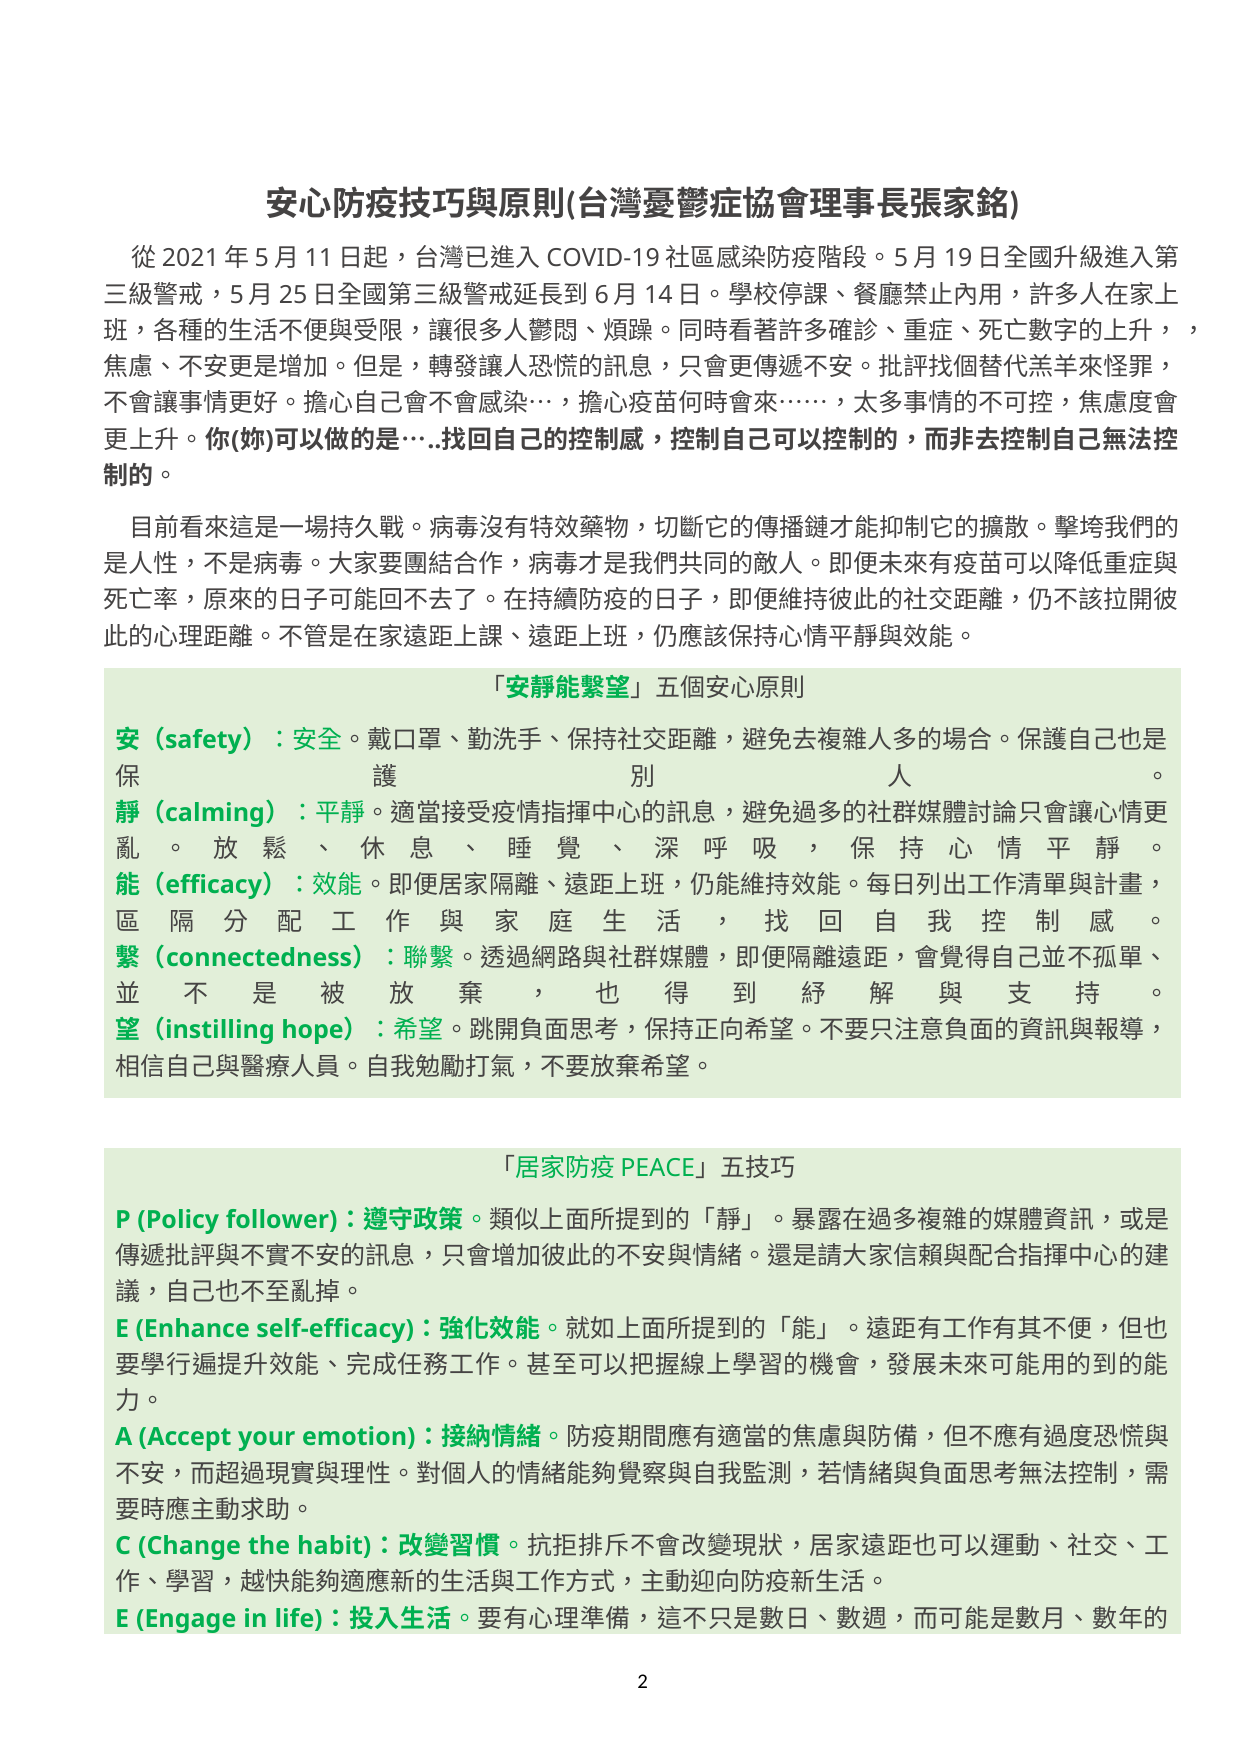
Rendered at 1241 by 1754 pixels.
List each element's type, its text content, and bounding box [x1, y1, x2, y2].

table_header 「居家防疫PEACE」五技巧 P (Policy follower)：遵守政策。類似上面所提到的「靜」。暴露在過多複雜的媒體資訊，或是傳遞批評與不實不安的訊息，只會增加彼此的不安與情緒。還是請大家信賴與配合指揮中心的建議，自己也不至亂掉。 E (Enhance self-efficacy)：強化效能。就如上面所提到的「能」。遠距有工作有其不便，但也要學行遍提升效能、完成任務工作。甚至可以把握線上學習的機會，發展未來可能用的到的能力。 A (Accept your emotion)：接納情緒。防疫期間應有適當的焦慮與防備，但不應有過度恐慌與不安，而超過現實與理性。對個人的情緒能夠覺察與自我監測，若情緒與負面思考無法控制，需要時應主動求助。 C (Change the habit)：改變習慣。抗拒排斥不會改變現狀，居家遠距也可以運動、社交、工作、學習，越快能夠適應新的生活與工作方式，主動迎向防疫新生活。 E (Engage in life)：投入生活。要有心理準備，這不只是數日、數週，而可能是數月、數年的 [104, 1148, 1181, 1634]
text 目前看來這是一場持久戰。病毒沒有特效藥物，切斷它的傳播鏈才能抑制它的擴散。擊垮我們的是人性，不是病毒。大家要團結合作，病毒才是我們共同的敵人。即便未來有疫苗可以降低重症與死亡率，原來的日子可能回不去了。在持續防疫的日子，即便維持彼此的社交距離，仍不該拉開彼此的心理距離。不管是在家遠距上課、遠距上班，仍應該保持心情平靜與效能。 [103, 507, 1181, 652]
text 安心防疫技巧與原則(台灣憂鬱症協會理事長張家銘) [103, 160, 1181, 222]
table_header 「安靜能繫望」五個安心原則 安（safety）：安全。戴口罩、勤洗手、保持社交距離，避免去複雜人多的場合。保護自己也是保護別人。 靜（calming）：平靜。適當接受疫情指揮中心的訊息，避免過多的社群媒體討論只會讓心情更亂。放鬆、休息、睡覺、深呼吸，保持心情平靜。 能（efficacy）：效能。即便居家隔離、遠距上班，仍能維持效能。每日列出工作清單與計畫，區隔分配工作與家庭生活，找回自我控制感。 繫（connectedness）：聯繫。透過網路與社群媒體，即便隔離遠距，會覺得自己並不孤單、並不是被放棄，也得到紓解與支持。 望（instilling hope）：希望。跳開負面思考，保持正向希望。不要只注意負面的資訊與報導，相信自己與醫療人員。自我勉勵打氣，不要放棄希望。 [104, 668, 1181, 1098]
text 從2021年5月11日起，台灣已進入COVID-19社區感染防疫階段。5月19日全國升級進入第三級警戒，5月25日全國第三級警戒延長到6月14日。學校停課、餐廳禁止內用，許多人在家上班，各種的生活不便與受限，讓很多人鬱悶、煩躁。同時看著許多確診、重症、死亡數字的上升，，焦慮、不安更是增加。但是，轉發讓人恐慌的訊息，只會更傳遞不安。批評找個替代羔羊來怪罪，不會讓事情更好。擔心自己會不會感染…，擔心疫苗何時會來……，太多事情的不可控，焦慮度會更上升。你(妳)可以做的是…..找回自己的控制感，控制自己可以控制的，而非去控制自己無法控制的。 [103, 238, 1181, 492]
